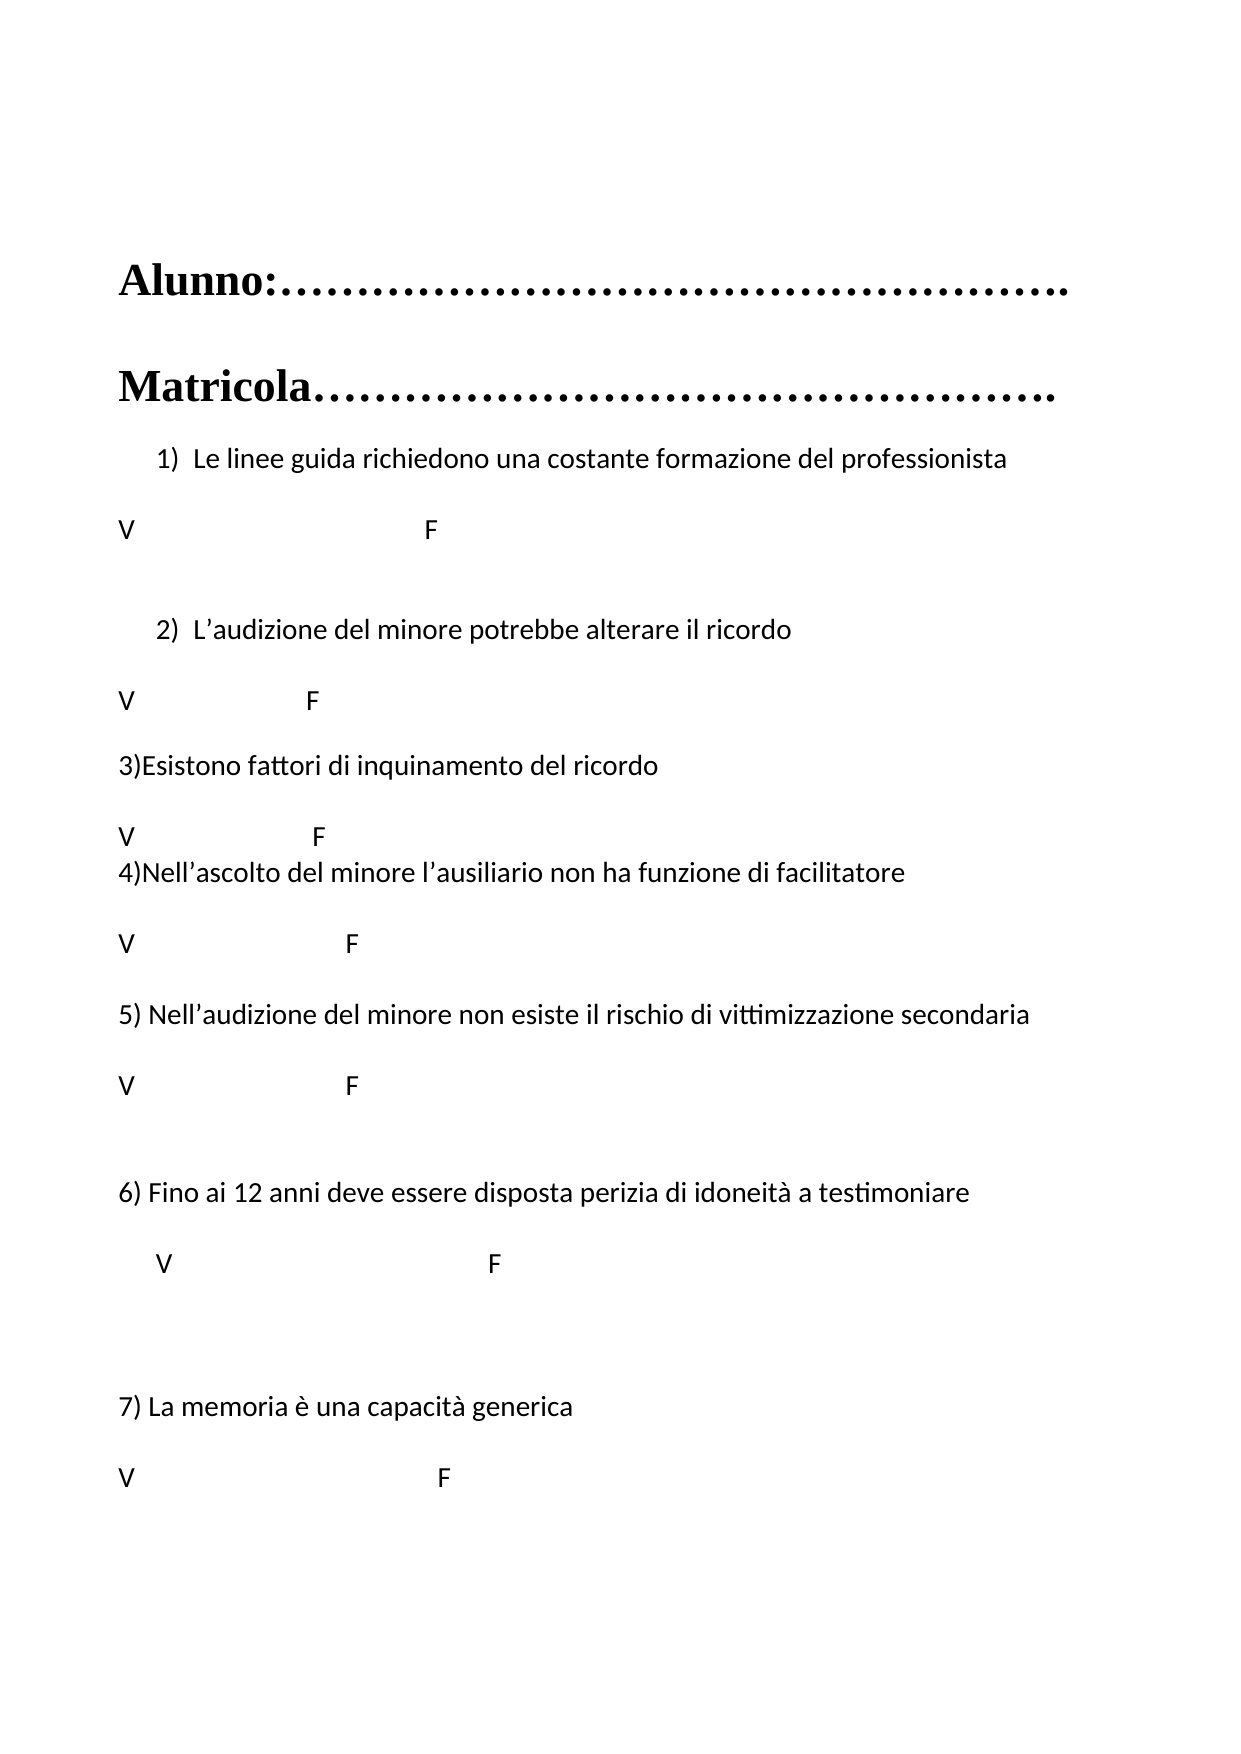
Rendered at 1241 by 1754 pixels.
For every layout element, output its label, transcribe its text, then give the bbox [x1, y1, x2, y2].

text V F [156, 1246, 1122, 1281]
list Le linee guida richiedono una costante formazione del professionista [156, 440, 1122, 476]
text 5) Nell’audizione del minore non esiste il rischio di vittimizzazione secondaria [118, 996, 1122, 1032]
text V F [118, 1067, 1122, 1103]
text V F [118, 925, 1122, 961]
text V F [118, 682, 1122, 718]
text Matricola…………………………………………. [118, 358, 1122, 411]
text 7) La memoria è una capacità generica [118, 1388, 1122, 1424]
text V F [118, 1459, 1122, 1495]
text V F [118, 511, 1122, 547]
text 6) Fino ai 12 anni deve essere disposta perizia di idoneità a testimoniare [118, 1174, 1122, 1210]
text Alunno:……………………………………………. [118, 253, 1122, 306]
list L’audizione del minore potrebbe alterare il ricordo [156, 611, 1122, 647]
text V F [118, 818, 1122, 854]
text 3)Esistono fattori di inquinamento del ricordo [118, 747, 1122, 782]
text 4)Nell’ascolto del minore l’ausiliario non ha funzione di facilitatore [118, 854, 1122, 889]
